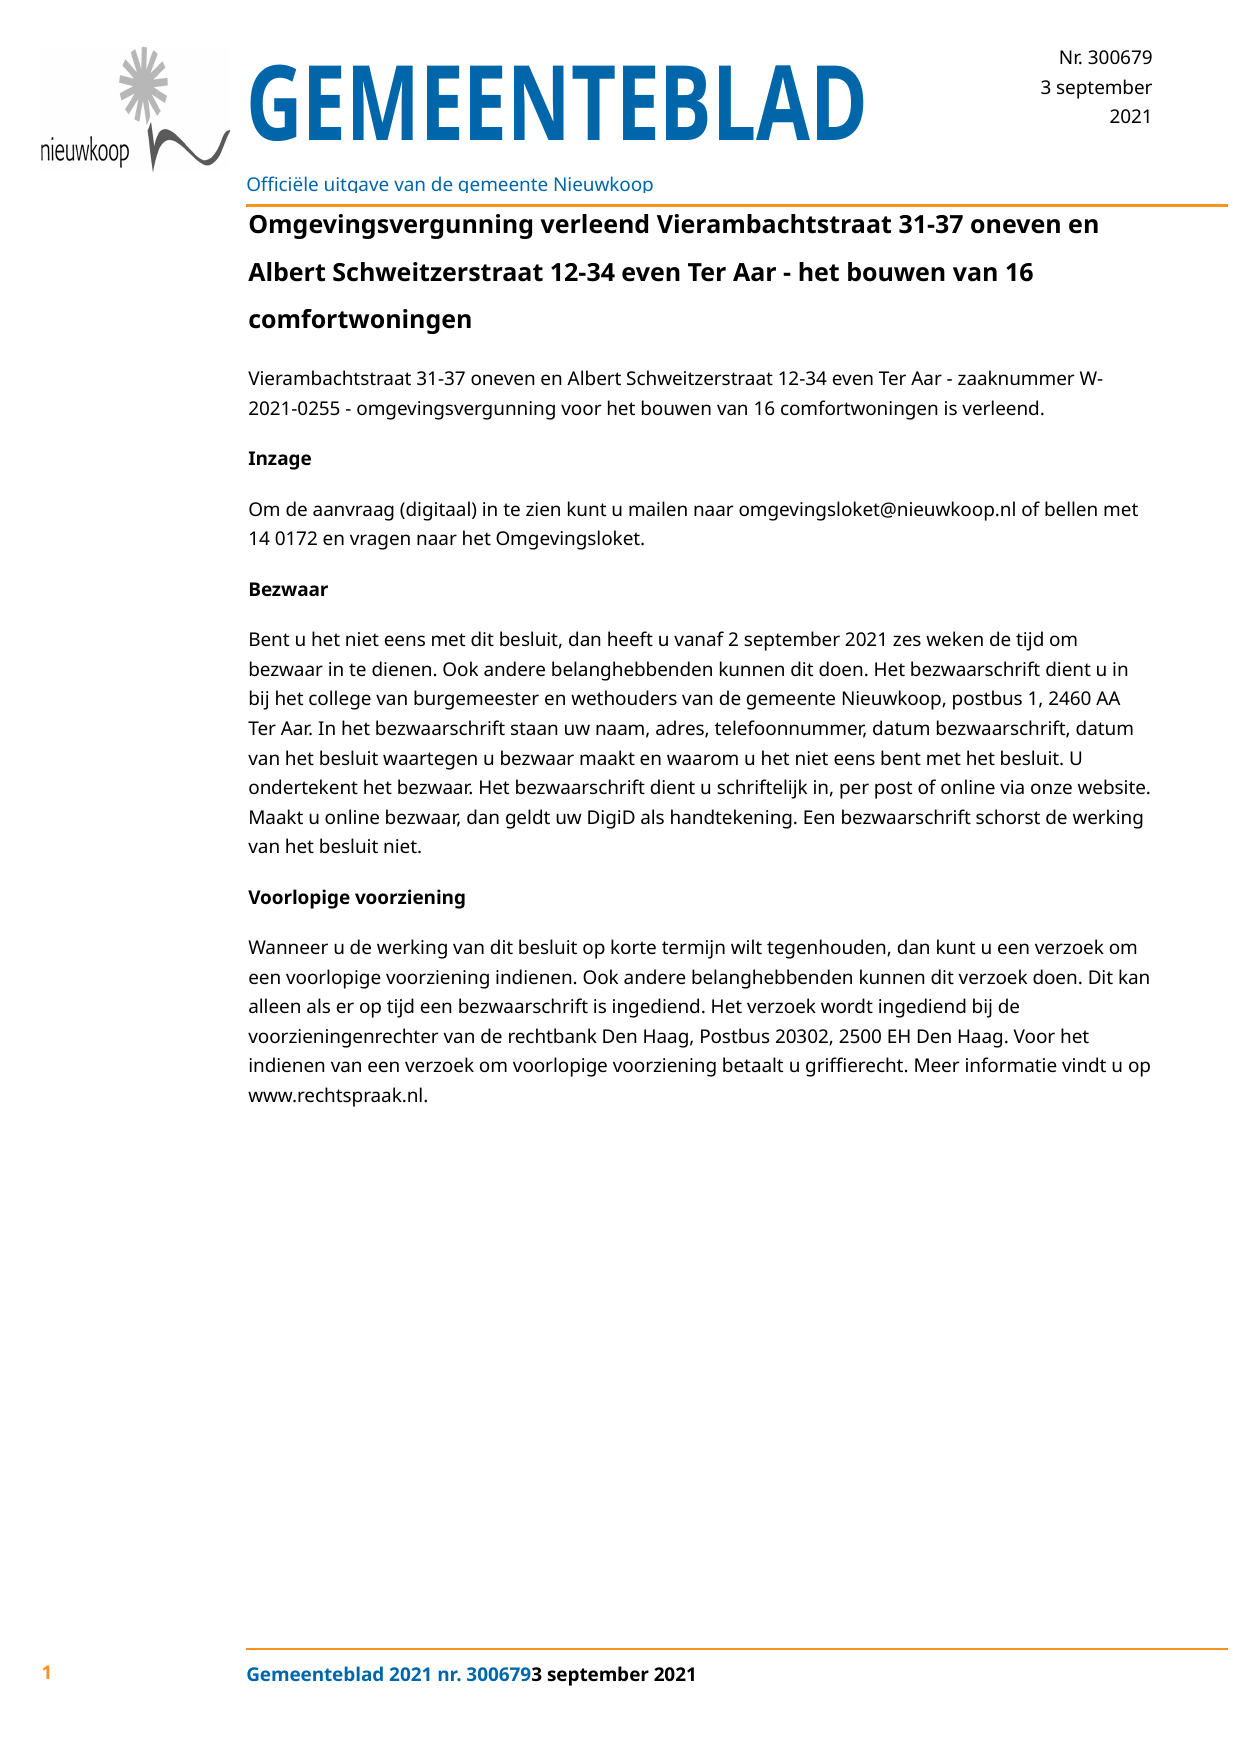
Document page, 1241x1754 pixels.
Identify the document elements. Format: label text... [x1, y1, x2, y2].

text Voorlopige voorziening [248, 884, 1152, 909]
text Om de aanvraag (digitaal) in te zien kunt u mailen naar omgevingsloket@nieuwkoop.nl of bellen met 14 0172 en vragen naar het Omgevingsloket. [248, 496, 1152, 551]
text Vierambachtstraat 31-37 oneven en Albert Schweitzerstraat 12-34 even Ter Aar - zaaknummer W-2021-0255 - omgevingsvergunning voor het bouwen van 16 comfortwoningen is verleend. [248, 366, 1152, 421]
text Inzage [248, 446, 1152, 471]
picture [41, 47, 231, 172]
text Bent u het niet eens met dit besluit, dan heeft u vanaf 2 september 2021 zes weken de tijd om bezwaar in te dienen. Ook andere belanghebbenden kunnen dit doen. Het bezwaarschrift dient u in bij het college van burgemeester en wethouders van de gemeente Nieuwkoop, postbus 1, 2460 AA Ter Aar. In het bezwaarschrift staan uw naam, adres, telefoonnummer, datum bezwaarschrift, datum van het besluit waartegen u bezwaar maakt en waarom u het niet eens bent met het besluit. U ondertekent het bezwaar. Het bezwaarschrift dient u schriftelijk in, per post of online via onze website. Maakt u online bezwaar, dan geldt uw DigiD als handtekening. Een bezwaarschrift schorst de werking van het besluit niet. [248, 626, 1152, 859]
text Omgevingsvergunning verleend Vierambachtstraat 31-37 oneven en Albert Schweitzerstraat 12-34 even Ter Aar - het bouwen van 16 comfortwoningen [248, 207, 1152, 336]
text Bezwaar [248, 576, 1152, 602]
text Wanneer u de werking van dit besluit op korte termijn wilt tegenhouden, dan kunt u een verzoek om een voorlopige voorziening indienen. Ook andere belanghebbenden kunnen dit verzoek doen. Dit kan alleen als er op tijd een bezwaarschrift is ingediend. Het verzoek wordt ingediend bij de voorzieningenrechter van de rechtbank Den Haag, Postbus 20302, 2500 EH Den Haag. Voor het indienen van een verzoek om voorlopige voorziening betaalt u griffierecht. Meer informatie vindt u op www.rechtspraak.nl. [248, 934, 1152, 1108]
